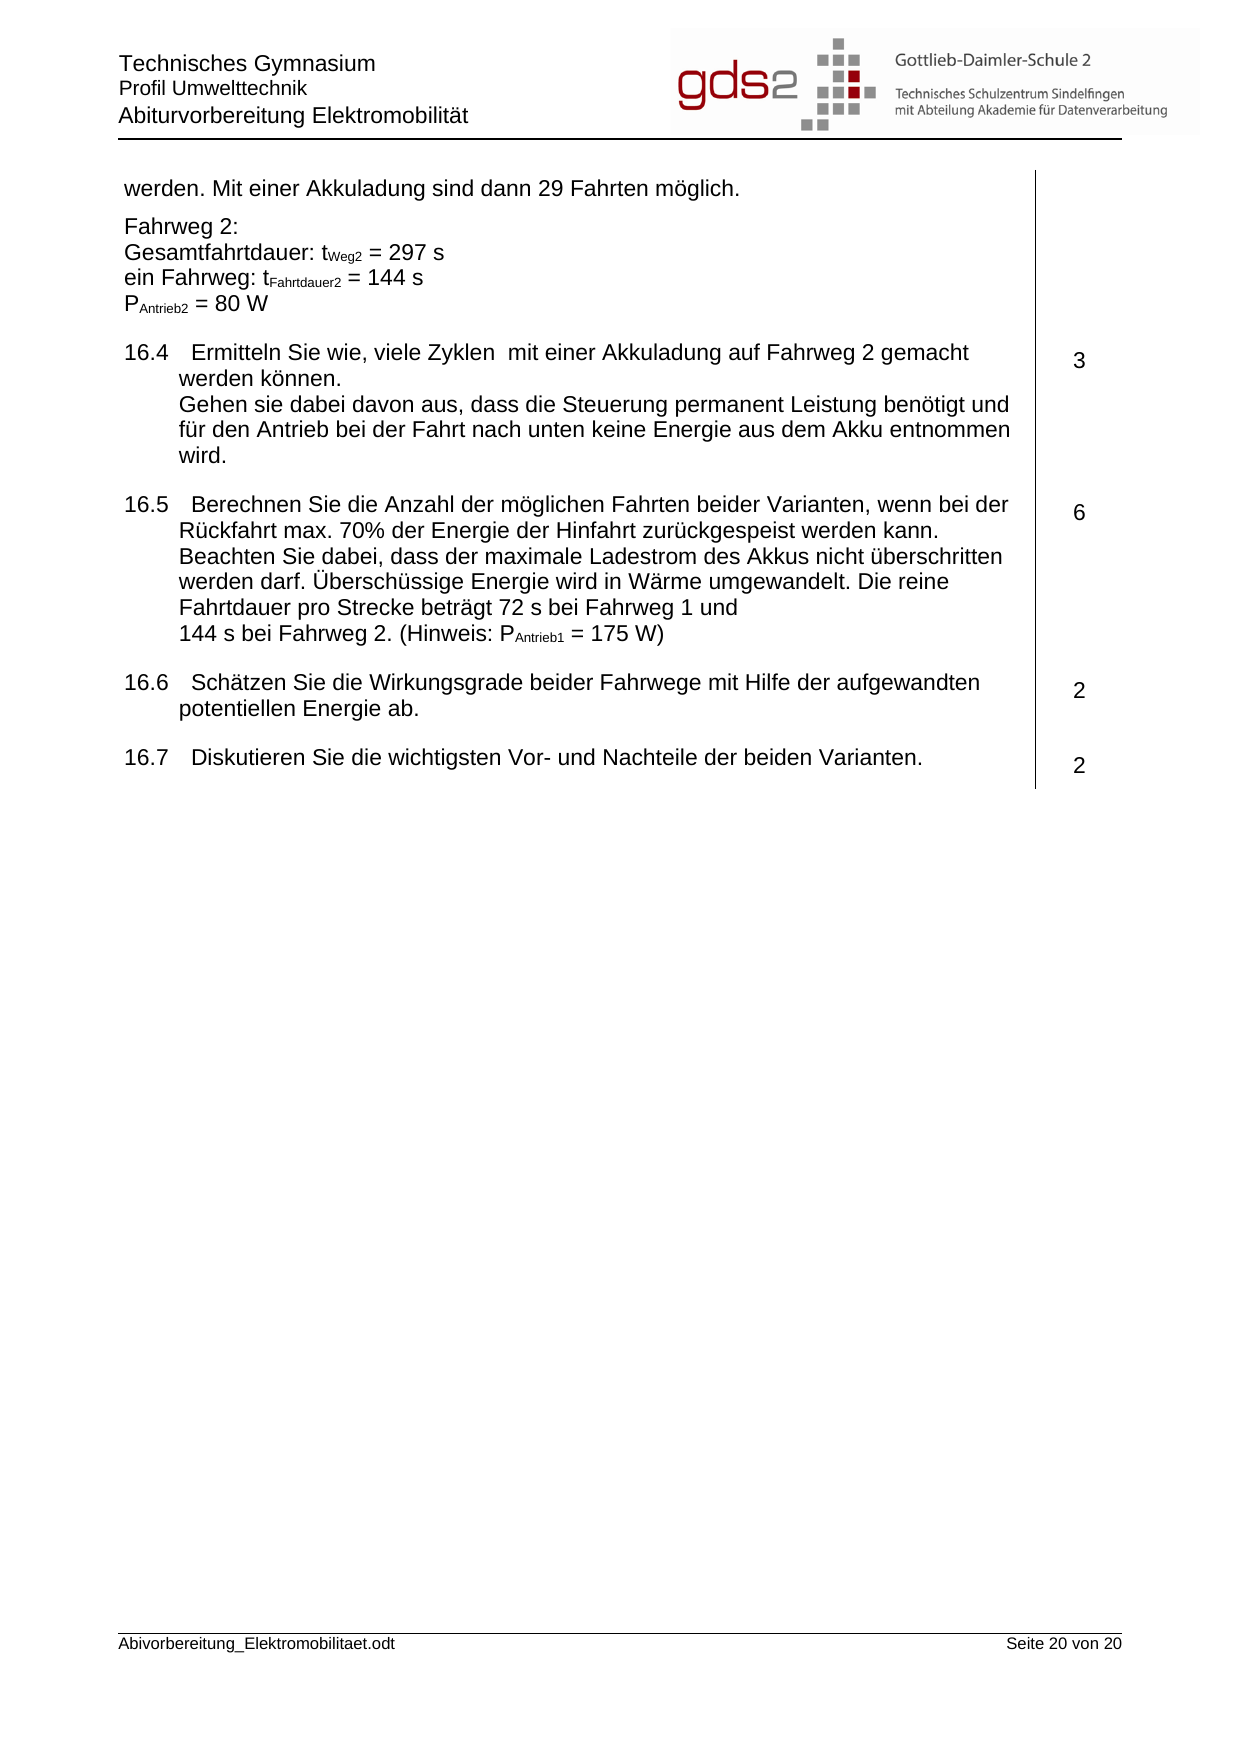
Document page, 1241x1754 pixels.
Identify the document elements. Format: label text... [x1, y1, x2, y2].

table_cell Schätzen Sie die Wirkungsgrade beider Fahrwege mit Hilfe der aufgewandten potentiellen Energie ab. [118, 664, 1035, 739]
table_cell 3 [1036, 334, 1123, 486]
table_cell 2 [1036, 739, 1123, 789]
table_cell Ermitteln Sie wie, viele Zyklen mit einer Akkuladung auf Fahrweg 2 gemacht werden können. Gehen sie dabei davon aus, dass die Steuerung permanent Leistung benötigt und für den Antrieb bei der Fahrt nach unten keine Energie aus dem Akku entnommen wird. [118, 334, 1035, 486]
picture [670, 28, 1201, 135]
table_cell Diskutieren Sie die wichtigsten Vor- und Nachteile der beiden Varianten. [118, 739, 1035, 789]
table_cell 6 [1036, 486, 1123, 664]
table_cell Berechnen Sie die Anzahl der möglichen Fahrten beider Varianten, wenn bei der Rückfahrt max. 70% der Energie der Hinfahrt zurückgespeist werden kann. Beachten Sie dabei, dass der maximale Ladestrom des Akkus nicht überschritten werden darf. Überschüssige Energie wird in Wärme umgewandelt. Die reine Fahrtdauer pro Strecke beträgt 72 s bei Fahrweg 1 und 144 s bei Fahrweg 2. (Hinweis: PAntrieb1 = 175 W) [118, 486, 1035, 664]
table_cell 2 [1036, 664, 1123, 739]
table_cell [1036, 170, 1123, 334]
table_cell werden. Mit einer Akkuladung sind dann 29 Fahrten möglich. Fahrweg 2: Gesamtfahrtdauer: tWeg2 = 297 s ein Fahrweg: tFahrtdauer2 = 144 s PAntrieb2 = 80 W [118, 170, 1035, 334]
